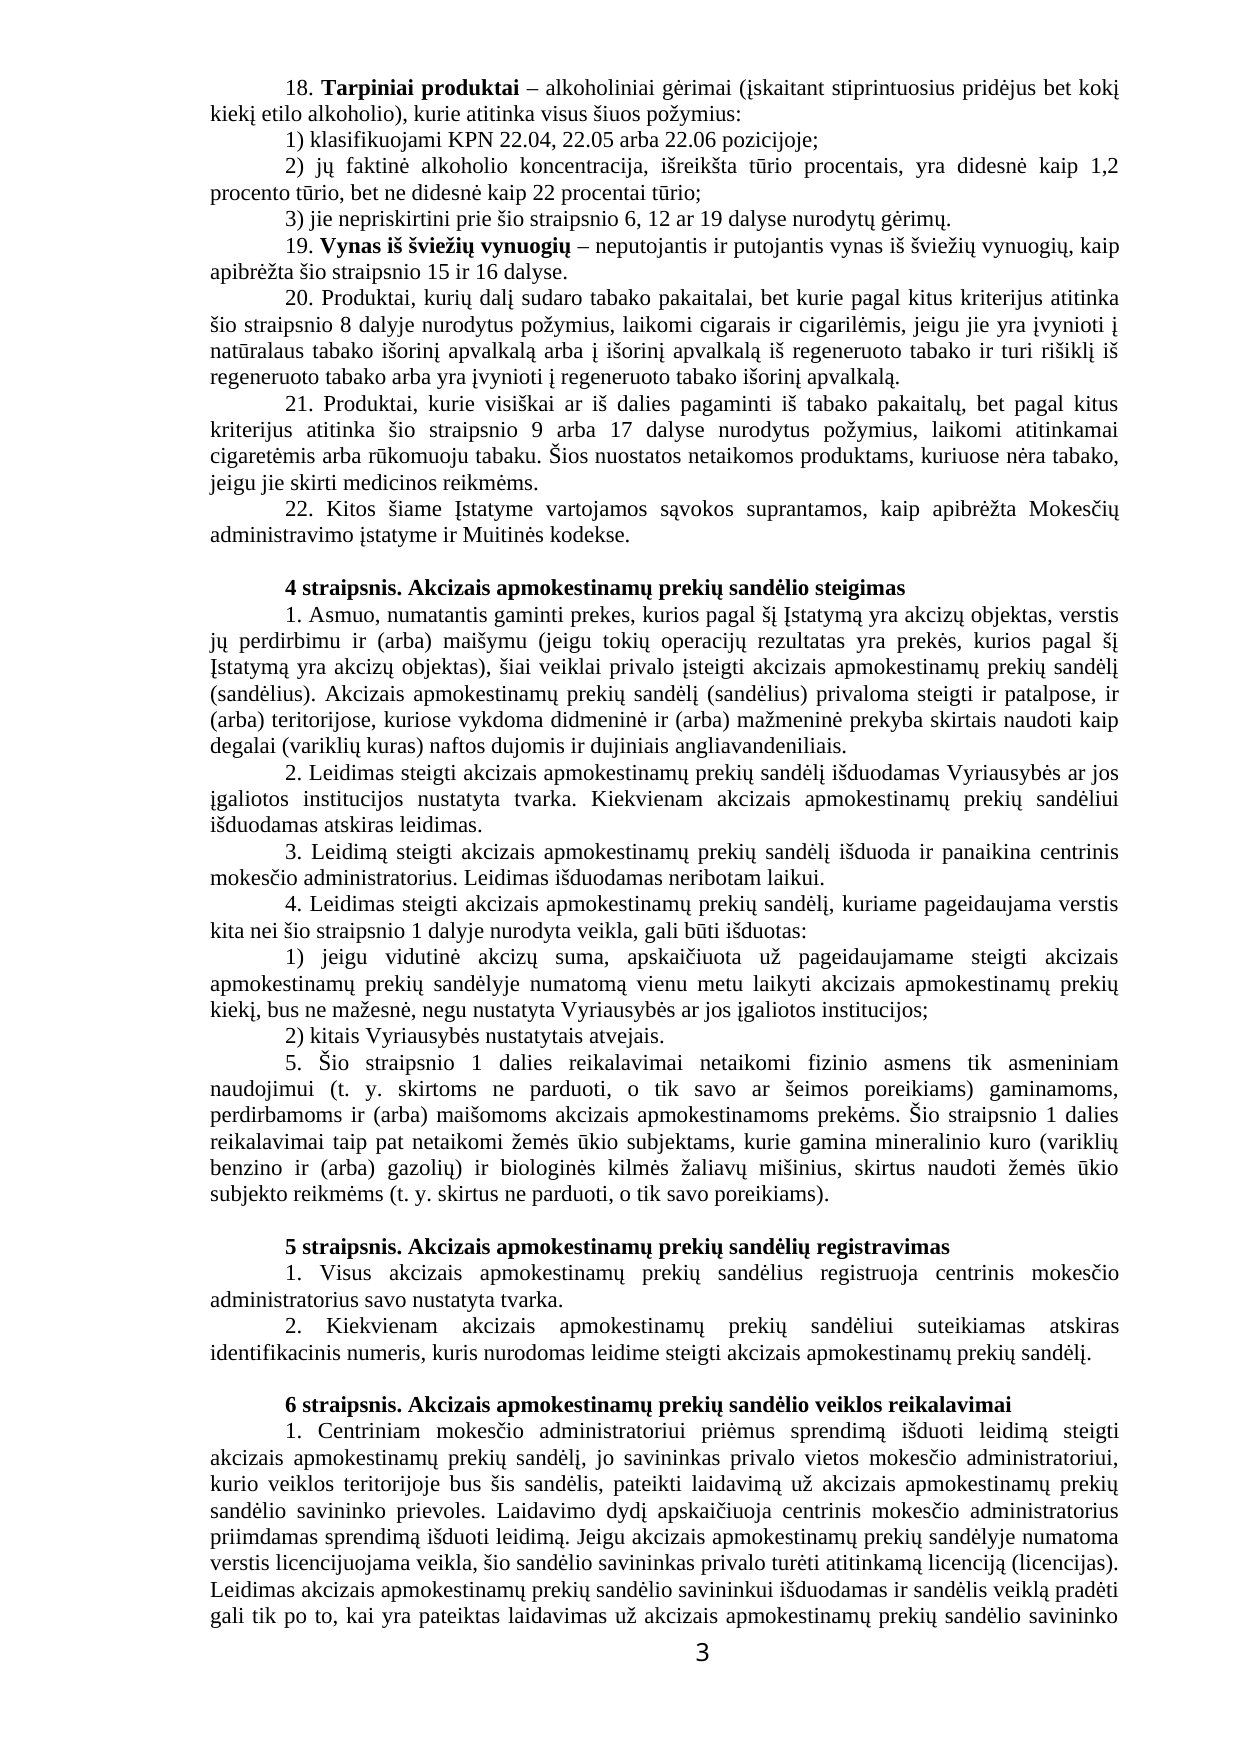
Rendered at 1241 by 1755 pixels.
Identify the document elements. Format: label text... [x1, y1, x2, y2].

text 1. Centriniam mokesčio administratoriui priėmus sprendimą išduoti leidimą steigti akcizais apmokestinamų prekių sandėlį, jo savininkas privalo vietos mokesčio administratoriui, kurio veiklos teritorijoje bus šis sandėlis, pateikti laidavimą už akcizais apmokestinamų prekių sandėlio savininko prievoles. Laidavimo dydį apskaičiuoja centrinis mokesčio administratorius priimdamas sprendimą išduoti leidimą. Jeigu akcizais apmokestinamų prekių sandėlyje numatoma verstis licencijuojama veikla, šio sandėlio savininkas privalo turėti atitinkamą licenciją (licencijas). Leidimas akcizais apmokestinamų prekių sandėlio savininkui išduodamas ir sandėlis veiklą pradėti gali tik po to, kai yra pateiktas laidavimas už akcizais apmokestinamų prekių sandėlio savininko [210, 1418, 1120, 1628]
subtitle 6 straipsnis. Akcizais apmokestinamų prekių sandėlio veiklos reikalavimai [210, 1391, 1120, 1418]
text 1. Visus akcizais apmokestinamų prekių sandėlius registruoja centrinis mokesčio administratorius savo nustatyta tvarka. [210, 1259, 1120, 1312]
text 2. Leidimas steigti akcizais apmokestinamų prekių sandėlį išduodamas Vyriausybės ar jos įgaliotos institucijos nustatyta tvarka. Kiekvienam akcizais apmokestinamų prekių sandėliui išduodamas atskiras leidimas. [210, 759, 1120, 838]
text 2. Kiekvienam akcizais apmokestinamų prekių sandėliui suteikiamas atskiras identifikacinis numeris, kuris nurodomas leidime steigti akcizais apmokestinamų prekių sandėlį. [210, 1312, 1120, 1365]
text 19. Vynas iš šviežių vynuogių – neputojantis ir putojantis vynas iš šviežių vynuogių, kaip apibrėžta šio straipsnio 15 ir 16 dalyse. [210, 232, 1120, 284]
text 2) jų faktinė alkoholio koncentracija, išreikšta tūrio procentais, yra didesnė kaip 1,2 procento tūrio, bet ne didesnė kaip 22 procentai tūrio; [210, 153, 1120, 205]
subtitle 4 straipsnis. Akcizais apmokestinamų prekių sandėlio steigimas [210, 574, 1120, 601]
text 3. Leidimą steigti akcizais apmokestinamų prekių sandėlį išduoda ir panaikina centrinis mokesčio administratorius. Leidimas išduodamas neribotam laikui. [210, 838, 1120, 891]
text 18. Tarpiniai produktai – alkoholiniai gėrimai (įskaitant stiprintuosius pridėjus bet kokį kiekį etilo alkoholio), kurie atitinka visus šiuos požymius: [210, 73, 1120, 126]
text 1) jeigu vidutinė akcizų suma, apskaičiuota už pageidaujamame steigti akcizais apmokestinamų prekių sandėlyje numatomą vienu metu laikyti akcizais apmokestinamų prekių kiekį, bus ne mažesnė, negu nustatyta Vyriausybės ar jos įgaliotos institucijos; [210, 943, 1120, 1022]
text 4. Leidimas steigti akcizais apmokestinamų prekių sandėlį, kuriame pageidaujama verstis kita nei šio straipsnio 1 dalyje nurodyta veikla, gali būti išduotas: [210, 891, 1120, 943]
text 1. Asmuo, numatantis gaminti prekes, kurios pagal šį Įstatymą yra akcizų objektas, verstis jų perdirbimu ir (arba) maišymu (jeigu tokių operacijų rezultatas yra prekės, kurios pagal šį Įstatymą yra akcizų objektas), šiai veiklai privalo įsteigti akcizais apmokestinamų prekių sandėlį (sandėlius). Akcizais apmokestinamų prekių sandėlį (sandėlius) privaloma steigti ir patalpose, ir (arba) teritorijose, kuriose vykdoma didmeninė ir (arba) mažmeninė prekyba skirtais naudoti kaip degalai (variklių kuras) naftos dujomis ir dujiniais angliavandeniliais. [210, 601, 1120, 759]
text 22. Kitos šiame Įstatyme vartojamos sąvokos suprantamos, kaip apibrėžta Mokesčių administravimo įstatyme ir Muitinės kodekse. [210, 495, 1120, 548]
text 5. Šio straipsnio 1 dalies reikalavimai netaikomi fizinio asmens tik asmeniniam naudojimui (t. y. skirtoms ne parduoti, o tik savo ar šeimos poreikiams) gaminamoms, perdirbamoms ir (arba) maišomoms akcizais apmokestinamoms prekėms. Šio straipsnio 1 dalies reikalavimai taip pat netaikomi žemės ūkio subjektams, kurie gamina mineralinio kuro (variklių benzino ir (arba) gazolių) ir biologinės kilmės žaliavų mišinius, skirtus naudoti žemės ūkio subjekto reikmėms (t. y. skirtus ne parduoti, o tik savo poreikiams). [210, 1049, 1120, 1207]
subtitle 5 straipsnis. Akcizais apmokestinamų prekių sandėlių registravimas [210, 1233, 1120, 1259]
text 21. Produktai, kurie visiškai ar iš dalies pagaminti iš tabako pakaitalų, bet pagal kitus kriterijus atitinka šio straipsnio 9 arba 17 dalyse nurodytus požymius, laikomi atitinkamai cigaretėmis arba rūkomuoju tabaku. Šios nuostatos netaikomos produktams, kuriuose nėra tabako, jeigu jie skirti medicinos reikmėms. [210, 390, 1120, 495]
text 1) klasifikuojami KPN 22.04, 22.05 arba 22.06 pozicijoje; [210, 126, 1120, 153]
text 3) jie nepriskirtini prie šio straipsnio 6, 12 ar 19 dalyse nurodytų gėrimų. [210, 205, 1120, 232]
text 2) kitais Vyriausybės nustatytais atvejais. [210, 1022, 1120, 1049]
text 20. Produktai, kurių dalį sudaro tabako pakaitalai, bet kurie pagal kitus kriterijus atitinka šio straipsnio 8 dalyje nurodytus požymius, laikomi cigarais ir cigarilėmis, jeigu jie yra įvynioti į natūralaus tabako išorinį apvalkalą arba į išorinį apvalkalą iš regeneruoto tabako ir turi rišiklį iš regeneruoto tabako arba yra įvynioti į regeneruoto tabako išorinį apvalkalą. [210, 284, 1120, 390]
